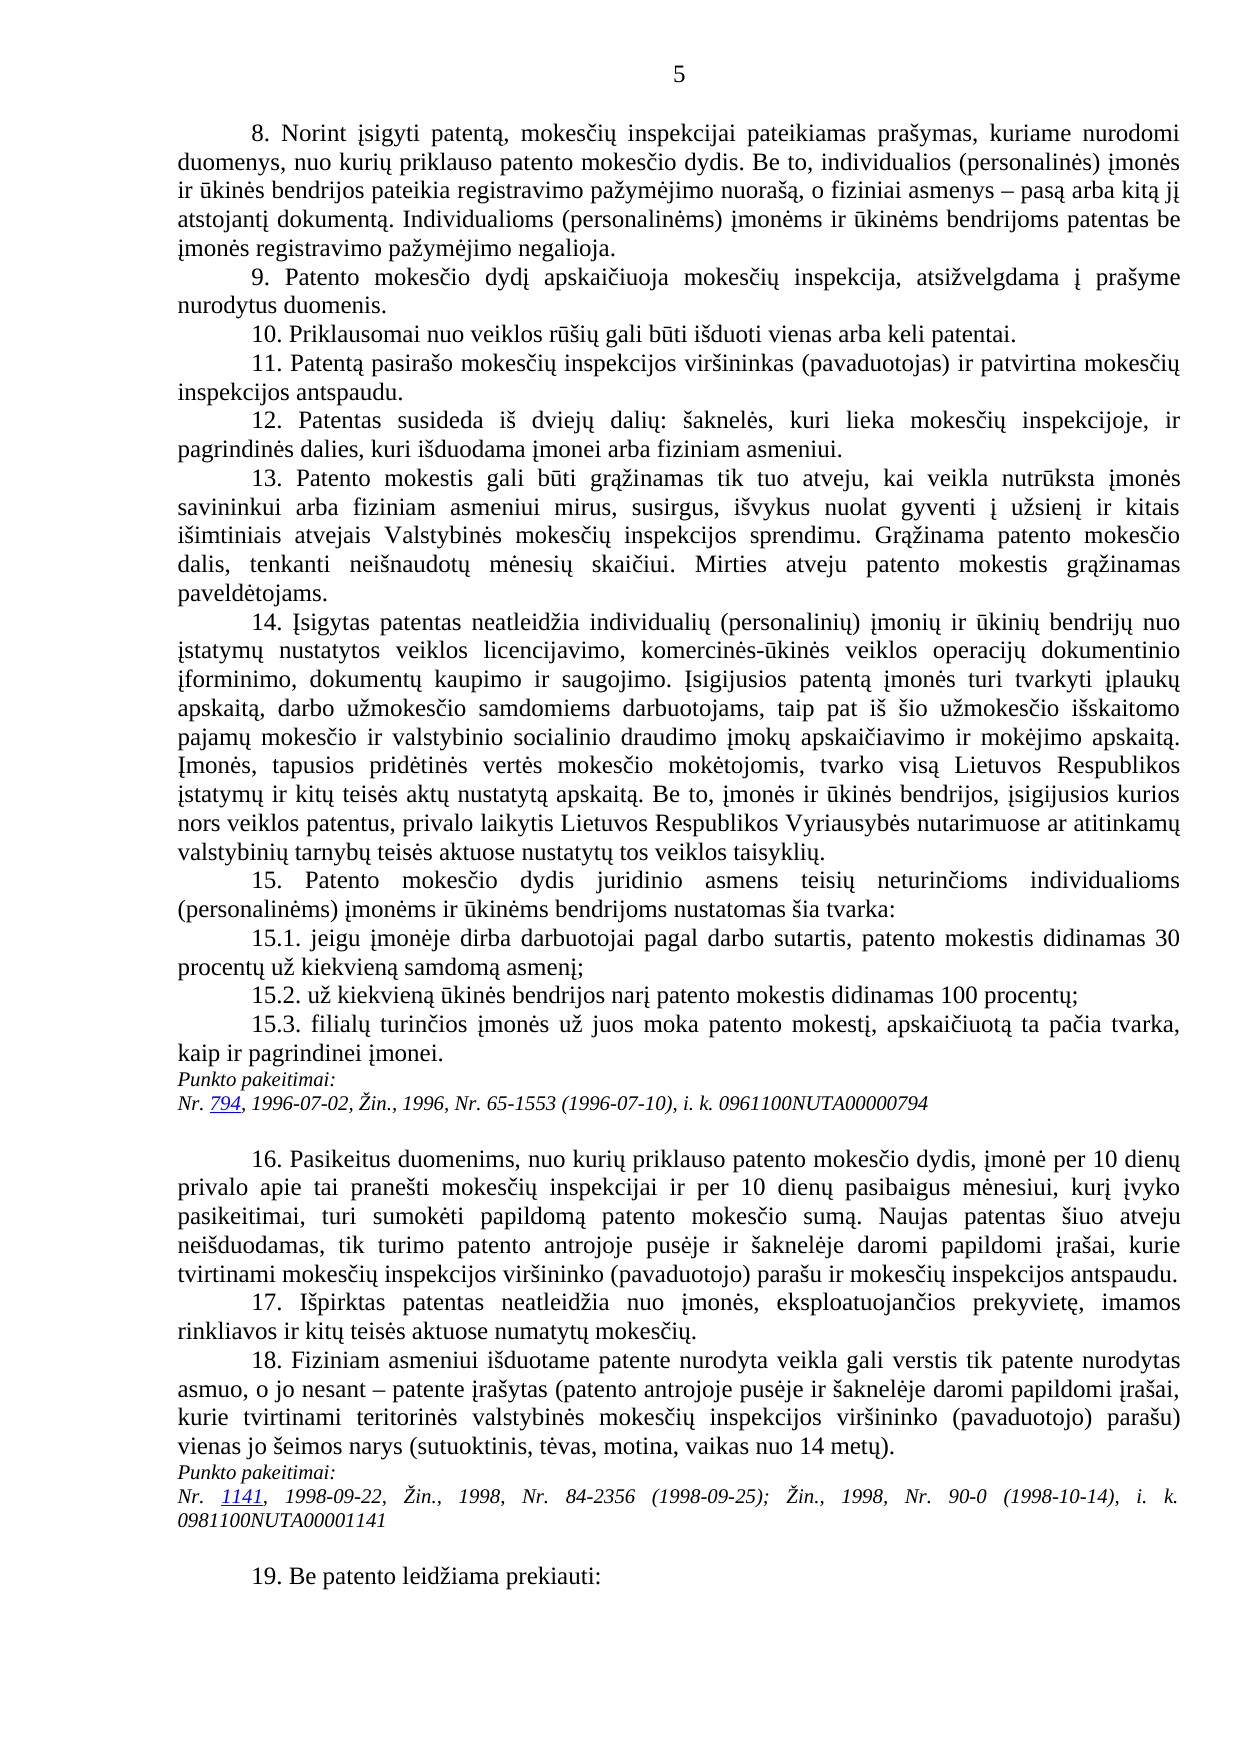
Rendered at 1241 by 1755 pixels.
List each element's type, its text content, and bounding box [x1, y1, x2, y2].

text 15.3. filialų turinčios įmonės už juos moka patento mokestį, apskaičiuotą ta pačia tvarka, kaip ir pagrindinei įmonei. [177, 1009, 1181, 1067]
text 11. Patentą pasirašo mokesčių inspekcijos viršininkas (pavaduotojas) ir patvirtina mokesčių inspekcijos antspaudu. [177, 348, 1181, 406]
text 14. Įsigytas patentas neatleidžia individualių (personalinių) įmonių ir ūkinių bendrijų nuo įstatymų nustatytos veiklos licencijavimo, komercinės-ūkinės veiklos operacijų dokumentinio įforminimo, dokumentų kaupimo ir saugojimo. Įsigijusios patentą įmonės turi tvarkyti įplaukų apskaitą, darbo užmokesčio samdomiems darbuotojams, taip pat iš šio užmokesčio išskaitomo pajamų mokesčio ir valstybinio socialinio draudimo įmokų apskaičiavimo ir mokėjimo apskaitą. Įmonės, tapusios pridėtinės vertės mokesčio mokėtojomis, tvarko visą Lietuvos Respublikos įstatymų ir kitų teisės aktų nustatytą apskaitą. Be to, įmonės ir ūkinės bendrijos, įsigijusios kurios nors veiklos patentus, privalo laikytis Lietuvos Respublikos Vyriausybės nutarimuose ar atitinkamų valstybinių tarnybų teisės aktuose nustatytų tos veiklos taisyklių. [177, 607, 1181, 866]
text 9. Patento mokesčio dydį apskaičiuoja mokesčių inspekcija, atsižvelgdama į prašyme nurodytus duomenis. [177, 262, 1181, 319]
text Punkto pakeitimai: [177, 1460, 1181, 1484]
text 10. Priklausomai nuo veiklos rūšių gali būti išduoti vienas arba keli patentai. [177, 319, 1181, 348]
text Nr. 1141, 1998-09-22, Žin., 1998, Nr. 84-2356 (1998-09-25); Žin., 1998, Nr. 90-0 (1998-10-14), i. k. 0981100NUTA00001141 [177, 1484, 1181, 1532]
text Punkto pakeitimai: [177, 1067, 1181, 1091]
text 12. Patentas susideda iš dviejų dalių: šaknelės, kuri lieka mokesčių inspekcijoje, ir pagrindinės dalies, kuri išduodama įmonei arba fiziniam asmeniui. [177, 406, 1181, 463]
text Nr. 794, 1996-07-02, Žin., 1996, Nr. 65-1553 (1996-07-10), i. k. 0961100NUTA00000794 [177, 1091, 1181, 1115]
text 17. Išpirktas patentas neatleidžia nuo įmonės, eksploatuojančios prekyvietę, imamos rinkliavos ir kitų teisės aktuose numatytų mokesčių. [177, 1287, 1181, 1345]
text 16. Pasikeitus duomenims, nuo kurių priklauso patento mokesčio dydis, įmonė per 10 dienų privalo apie tai pranešti mokesčių inspekcijai ir per 10 dienų pasibaigus mėnesiui, kurį įvyko pasikeitimai, turi sumokėti papildomą patento mokesčio sumą. Naujas patentas šiuo atveju neišduodamas, tik turimo patento antrojoje pusėje ir šaknelėje daromi papildomi įrašai, kurie tvirtinami mokesčių inspekcijos viršininko (pavaduotojo) parašu ir mokesčių inspekcijos antspaudu. [177, 1144, 1181, 1287]
text 15. Patento mokesčio dydis juridinio asmens teisių neturinčioms individualioms (personalinėms) įmonėms ir ūkinėms bendrijoms nustatomas šia tvarka: [177, 866, 1181, 923]
text 19. Be patento leidžiama prekiauti: [177, 1561, 1181, 1590]
text 18. Fiziniam asmeniui išduotame patente nurodyta veikla gali verstis tik patente nurodytas asmuo, o jo nesant – patente įrašytas (patento antrojoje pusėje ir šaknelėje daromi papildomi įrašai, kurie tvirtinami teritorinės valstybinės mokesčių inspekcijos viršininko (pavaduotojo) parašu) vienas jo šeimos narys (sutuoktinis, tėvas, motina, vaikas nuo 14 metų). [177, 1345, 1181, 1460]
text 13. Patento mokestis gali būti grąžinamas tik tuo atveju, kai veikla nutrūksta įmonės savininkui arba fiziniam asmeniui mirus, susirgus, išvykus nuolat gyventi į užsienį ir kitais išimtiniais atvejais Valstybinės mokesčių inspekcijos sprendimu. Grąžinama patento mokesčio dalis, tenkanti neišnaudotų mėnesių skaičiui. Mirties atveju patento mokestis grąžinamas paveldėtojams. [177, 463, 1181, 607]
text 15.2. už kiekvieną ūkinės bendrijos narį patento mokestis didinamas 100 procentų; [177, 981, 1181, 1009]
text 8. Norint įsigyti patentą, mokesčių inspekcijai pateikiamas prašymas, kuriame nurodomi duomenys, nuo kurių priklauso patento mokesčio dydis. Be to, individualios (personalinės) įmonės ir ūkinės bendrijos pateikia registravimo pažymėjimo nuorašą, o fiziniai asmenys – pasą arba kitą jį atstojantį dokumentą. Individualioms (personalinėms) įmonėms ir ūkinėms bendrijoms patentas be įmonės registravimo pažymėjimo negalioja. [177, 118, 1181, 262]
text 15.1. jeigu įmonėje dirba darbuotojai pagal darbo sutartis, patento mokestis didinamas 30 procentų už kiekvieną samdomą asmenį; [177, 923, 1181, 981]
